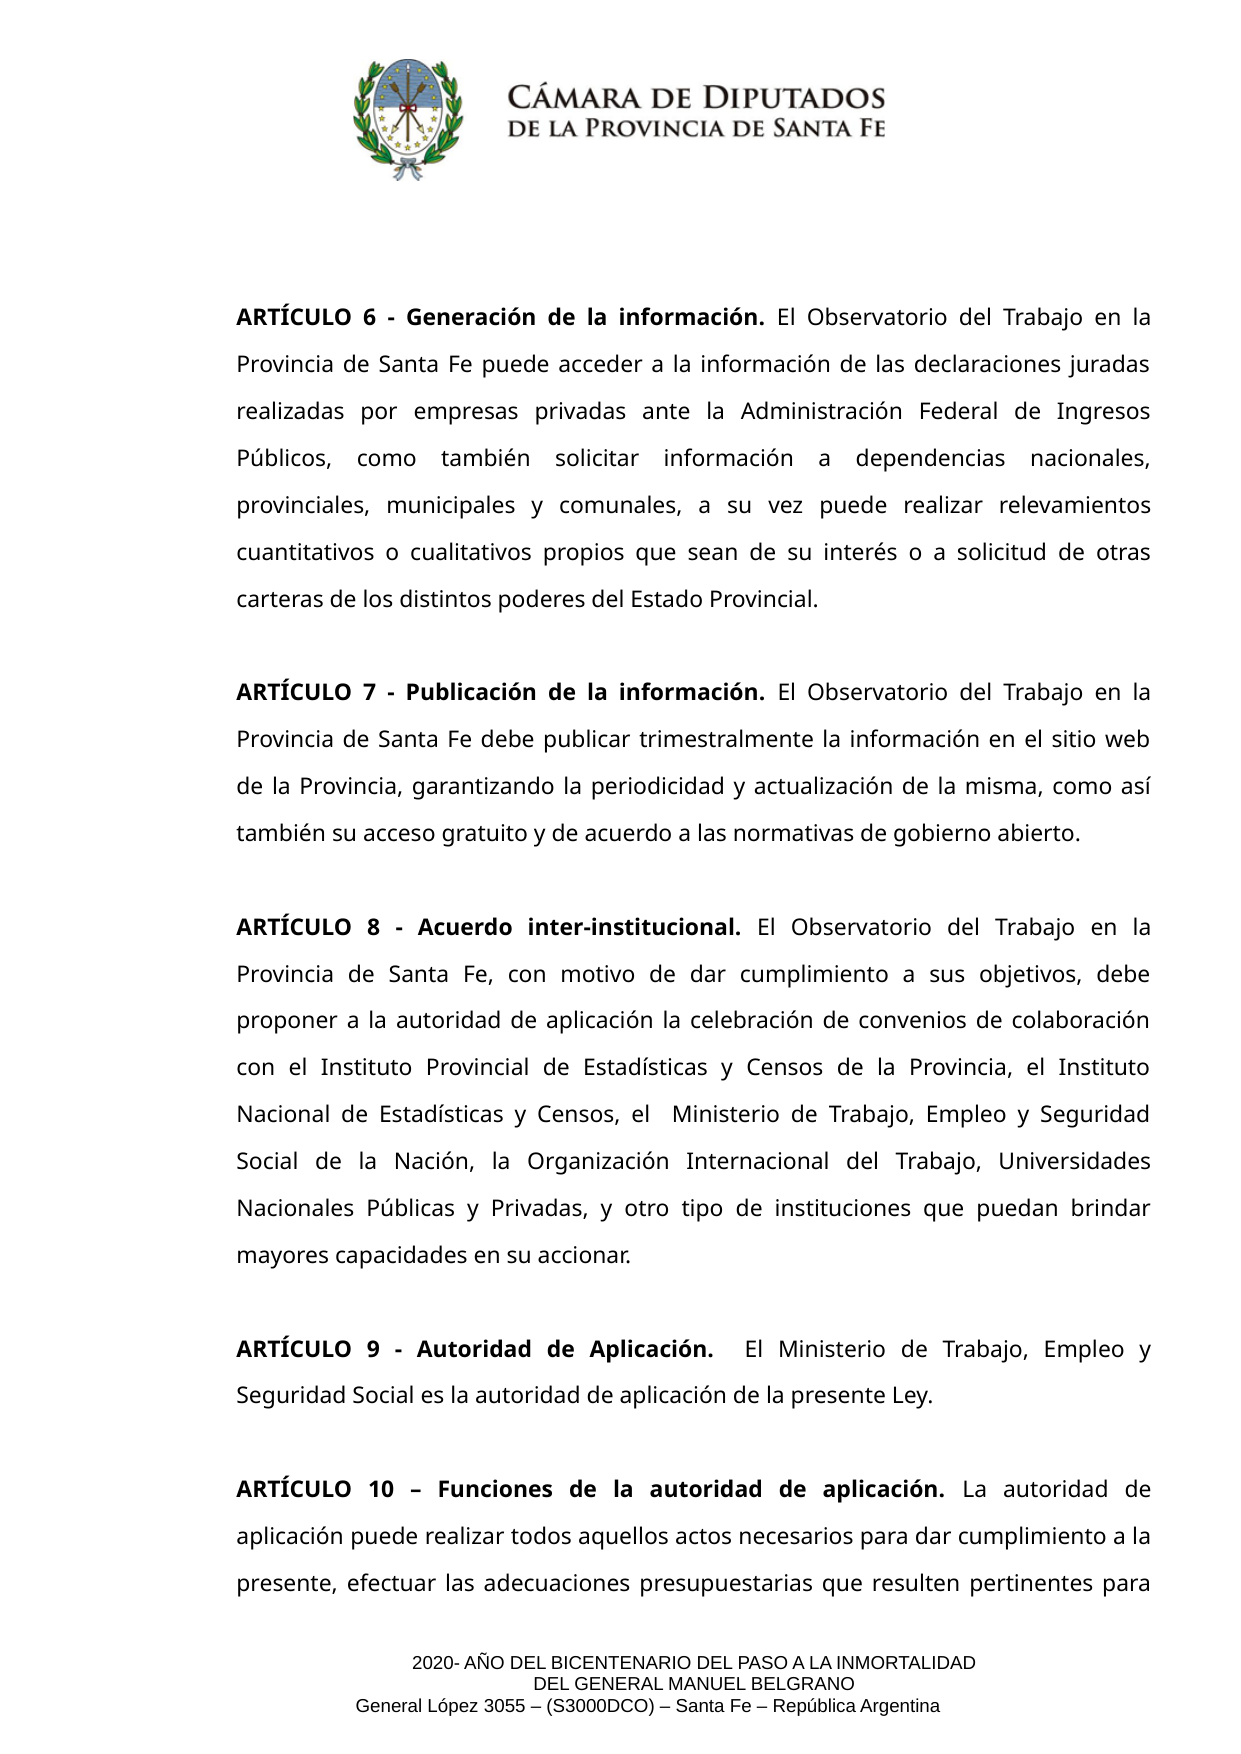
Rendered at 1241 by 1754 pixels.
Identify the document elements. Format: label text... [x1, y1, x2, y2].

text ARTÍCULO 8 - Acuerdo inter-institucional. El Observatorio del Trabajo en la Provincia de Santa Fe, con motivo de dar cumplimiento a sus objetivos, debe proponer a la autoridad de aplicación la celebración de convenios de colaboración con el Instituto Provincial de Estadísticas y Censos de la Provincia, el Instituto Nacional de Estadísticas y Censos, el Ministerio de Trabajo, Empleo y Seguridad Social de la Nación, la Organización Internacional del Trabajo, Universidades Nacionales Públicas y Privadas, y otro tipo de instituciones que puedan brindar mayores capacidades en su accionar. [236, 911, 1152, 1270]
text ARTÍCULO 10 – Funciones de la autoridad de aplicación. La autoridad de aplicación puede realizar todos aquellos actos necesarios para dar cumplimiento a la presente, efectuar las adecuaciones presupuestarias que resulten pertinentes para [236, 1473, 1152, 1598]
text ARTÍCULO 6 - Generación de la información. El Observatorio del Trabajo en la Provincia de Santa Fe puede acceder a la información de las declaraciones juradas realizadas por empresas privadas ante la Administración Federal de Ingresos Públicos, como también solicitar información a dependencias nacionales, provinciales, municipales y comunales, a su vez puede realizar relevamientos cuantitativos o cualitativos propios que sean de su interés o a solicitud de otras carteras de los distintos poderes del Estado Provincial. [236, 301, 1152, 614]
text ARTÍCULO 9 - Autoridad de Aplicación. El Ministerio de Trabajo, Empleo y Seguridad Social es la autoridad de aplicación de la presente Ley. [236, 1332, 1152, 1411]
text ARTÍCULO 7 - Publicación de la información. El Observatorio del Trabajo en la Provincia de Santa Fe debe publicar trimestralmente la información en el sitio web de la Provincia, garantizando la periodicidad y actualización de la misma, como así también su acceso gratuito y de acuerdo a las normativas de gobierno abierto. [236, 676, 1152, 848]
